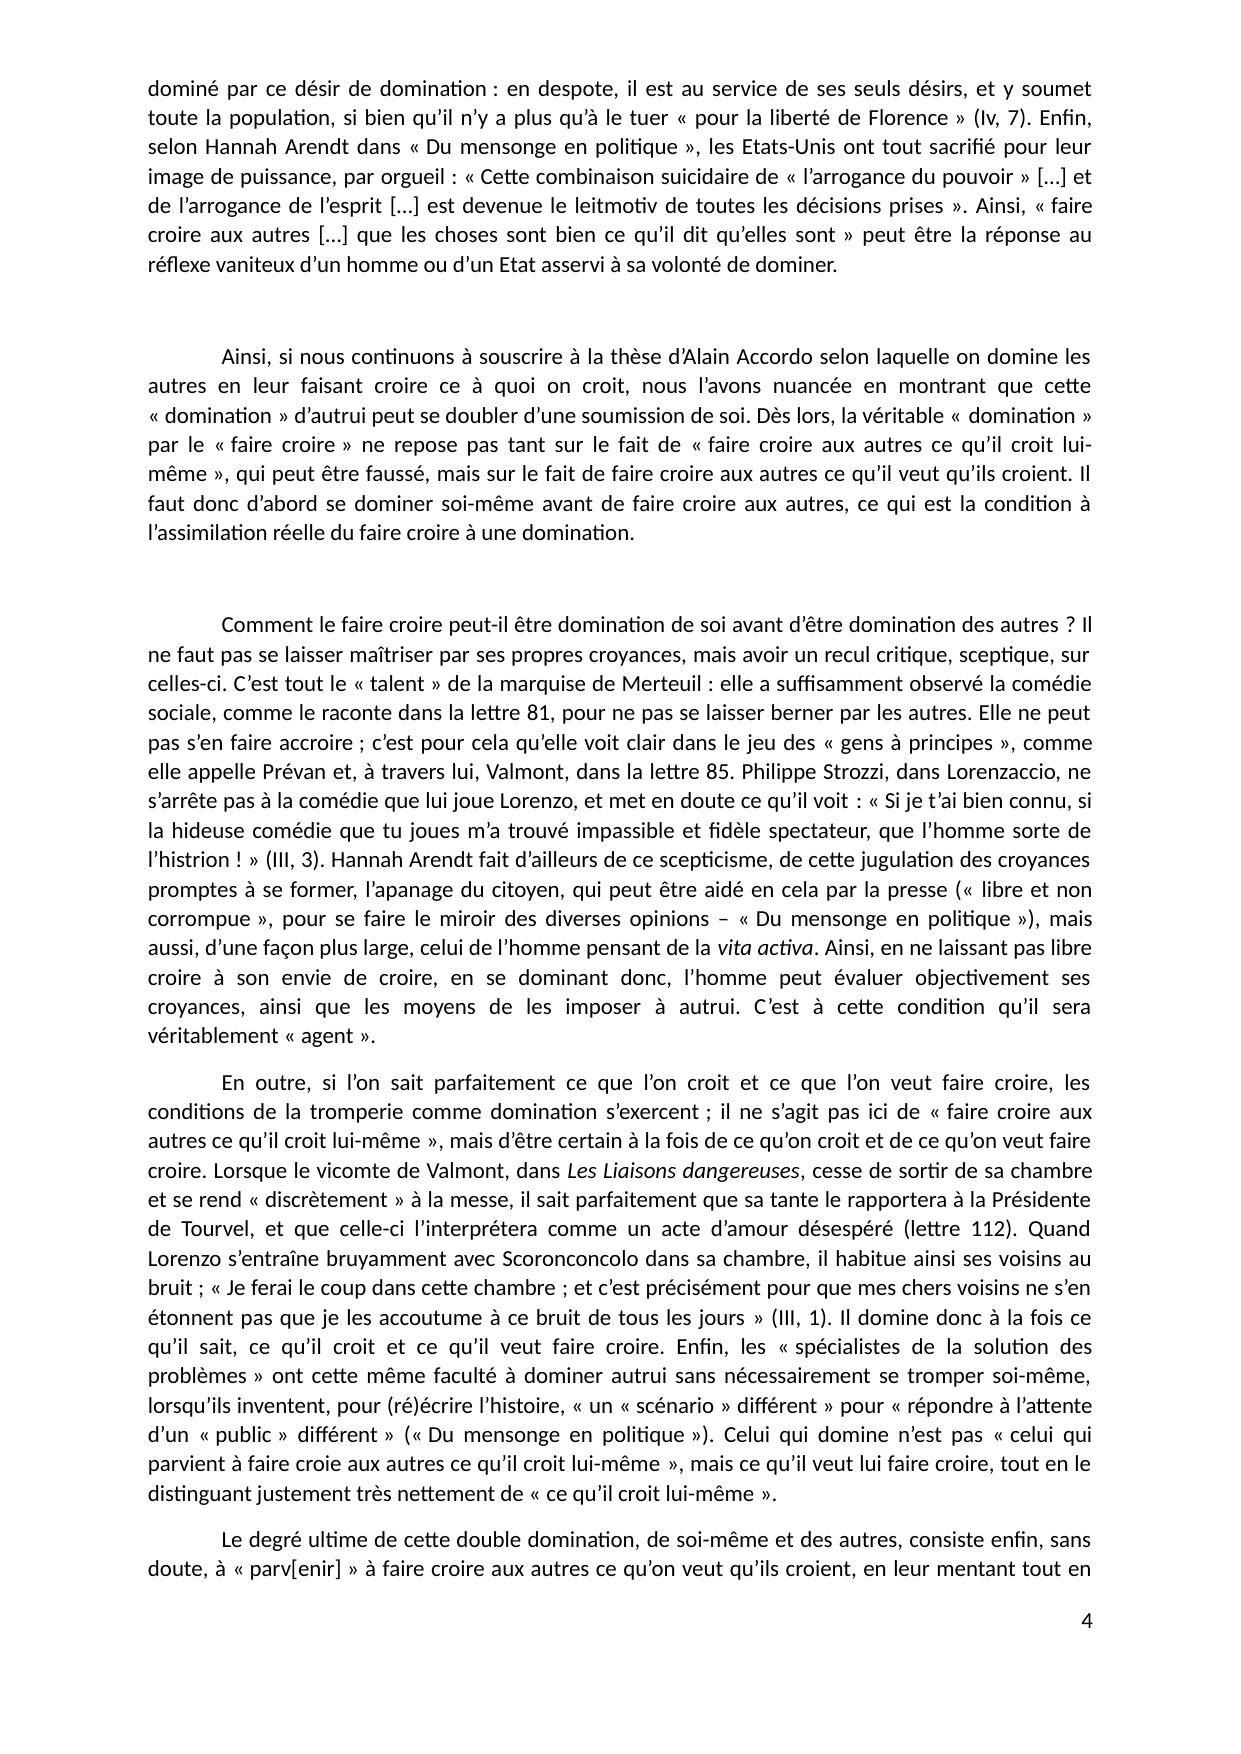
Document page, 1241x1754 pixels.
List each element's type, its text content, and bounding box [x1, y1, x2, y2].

text Ainsi, si nous continuons à souscrire à la thèse d’Alain Accordo selon laquelle on domine les autres en leur faisant croire ce à quoi on croit, nous l’avons nuancée en montrant que cette « domination » d’autrui peut se doubler d’une soumission de soi. Dès lors, la véritable « domination » par le « faire croire » ne repose pas tant sur le fait de « faire croire aux autres ce qu’il croit lui-même », qui peut être faussé, mais sur le fait de faire croire aux autres ce qu’il veut qu’ils croient. Il faut donc d’abord se dominer soi-même avant de faire croire aux autres, ce qui est la condition à l’assimilation réelle du faire croire à une domination. [148, 342, 1093, 546]
text dominé par ce désir de domination : en despote, il est au service de ses seuls désirs, et y soumet toute la population, si bien qu’il n’y a plus qu’à le tuer « pour la liberté de Florence » (Iv, 7). Enfin, selon Hannah Arendt dans « Du mensonge en politique », les Etats-Unis ont tout sacrifié pour leur image de puissance, par orgueil : « Cette combinaison suicidaire de « l’arrogance du pouvoir » […] et de l’arrogance de l’esprit […] est devenue le leitmotiv de toutes les décisions prises ». Ainsi, « faire croire aux autres […] que les choses sont bien ce qu’il dit qu’elles sont » peut être la réponse au réflexe vaniteux d’un homme ou d’un Etat asservi à sa volonté de dominer. [148, 74, 1093, 278]
text En outre, si l’on sait parfaitement ce que l’on croit et ce que l’on veut faire croire, les conditions de la tromperie comme domination s’exercent ; il ne s’agit pas ici de « faire croire aux autres ce qu’il croit lui-même », mais d’être certain à la fois de ce qu’on croit et de ce qu’on veut faire croire. Lorsque le vicomte de Valmont, dans Les Liaisons dangereuses, cesse de sortir de sa chambre et se rend « discrètement » à la messe, il sait parfaitement que sa tante le rapportera à la Présidente de Tourvel, et que celle-ci l’interprétera comme un acte d’amour désespéré (lettre 112). Quand Lorenzo s’entraîne bruyamment avec Scoronconcolo dans sa chambre, il habitue ainsi ses voisins au bruit ; « Je ferai le coup dans cette chambre ; et c’est précisément pour que mes chers voisins ne s’en étonnent pas que je les accoutume à ce bruit de tous les jours » (III, 1). Il domine donc à la fois ce qu’il sait, ce qu’il croit et ce qu’il veut faire croire. Enfin, les « spécialistes de la solution des problèmes » ont cette même faculté à dominer autrui sans nécessairement se tromper soi-même, lorsqu’ils inventent, pour (ré)écrire l’histoire, « un « scénario » différent » pour « répondre à l’attente d’un « public » différent » (« Du mensonge en politique »). Celui qui domine n’est pas « celui qui parvient à faire croie aux autres ce qu’il croit lui-même », mais ce qu’il veut lui faire croire, tout en le distinguant justement très nettement de « ce qu’il croit lui-même ». [148, 1068, 1093, 1507]
text Le degré ultime de cette double domination, de soi-même et des autres, consiste enfin, sans doute, à « parv[enir] » à faire croire aux autres ce qu’on veut qu’ils croient, en leur mentant tout en [148, 1525, 1093, 1582]
text Comment le faire croire peut-il être domination de soi avant d’être domination des autres ? Il ne faut pas se laisser maîtriser par ses propres croyances, mais avoir un recul critique, sceptique, sur celles-ci. C’est tout le « talent » de la marquise de Merteuil : elle a suffisamment observé la comédie sociale, comme le raconte dans la lettre 81, pour ne pas se laisser berner par les autres. Elle ne peut pas s’en faire accroire ; c’est pour cela qu’elle voit clair dans le jeu des « gens à principes », comme elle appelle Prévan et, à travers lui, Valmont, dans la lettre 85. Philippe Strozzi, dans Lorenzaccio, ne s’arrête pas à la comédie que lui joue Lorenzo, et met en doute ce qu’il voit : « Si je t’ai bien connu, si la hideuse comédie que tu joues m’a trouvé impassible et fidèle spectateur, que l’homme sorte de l’histrion ! » (III, 3). Hannah Arendt fait d’ailleurs de ce scepticisme, de cette jugulation des croyances promptes à se former, l’apanage du citoyen, qui peut être aidé en cela par la presse (« libre et non corrompue », pour se faire le miroir des diverses opinions – « Du mensonge en politique »), mais aussi, d’une façon plus large, celui de l’homme pensant de la vita activa. Ainsi, en ne laissant pas libre croire à son envie de croire, en se dominant donc, l’homme peut évaluer objectivement ses croyances, ainsi que les moyens de les imposer à autrui. C’est à cette condition qu’il sera véritablement « agent ». [148, 610, 1093, 1050]
